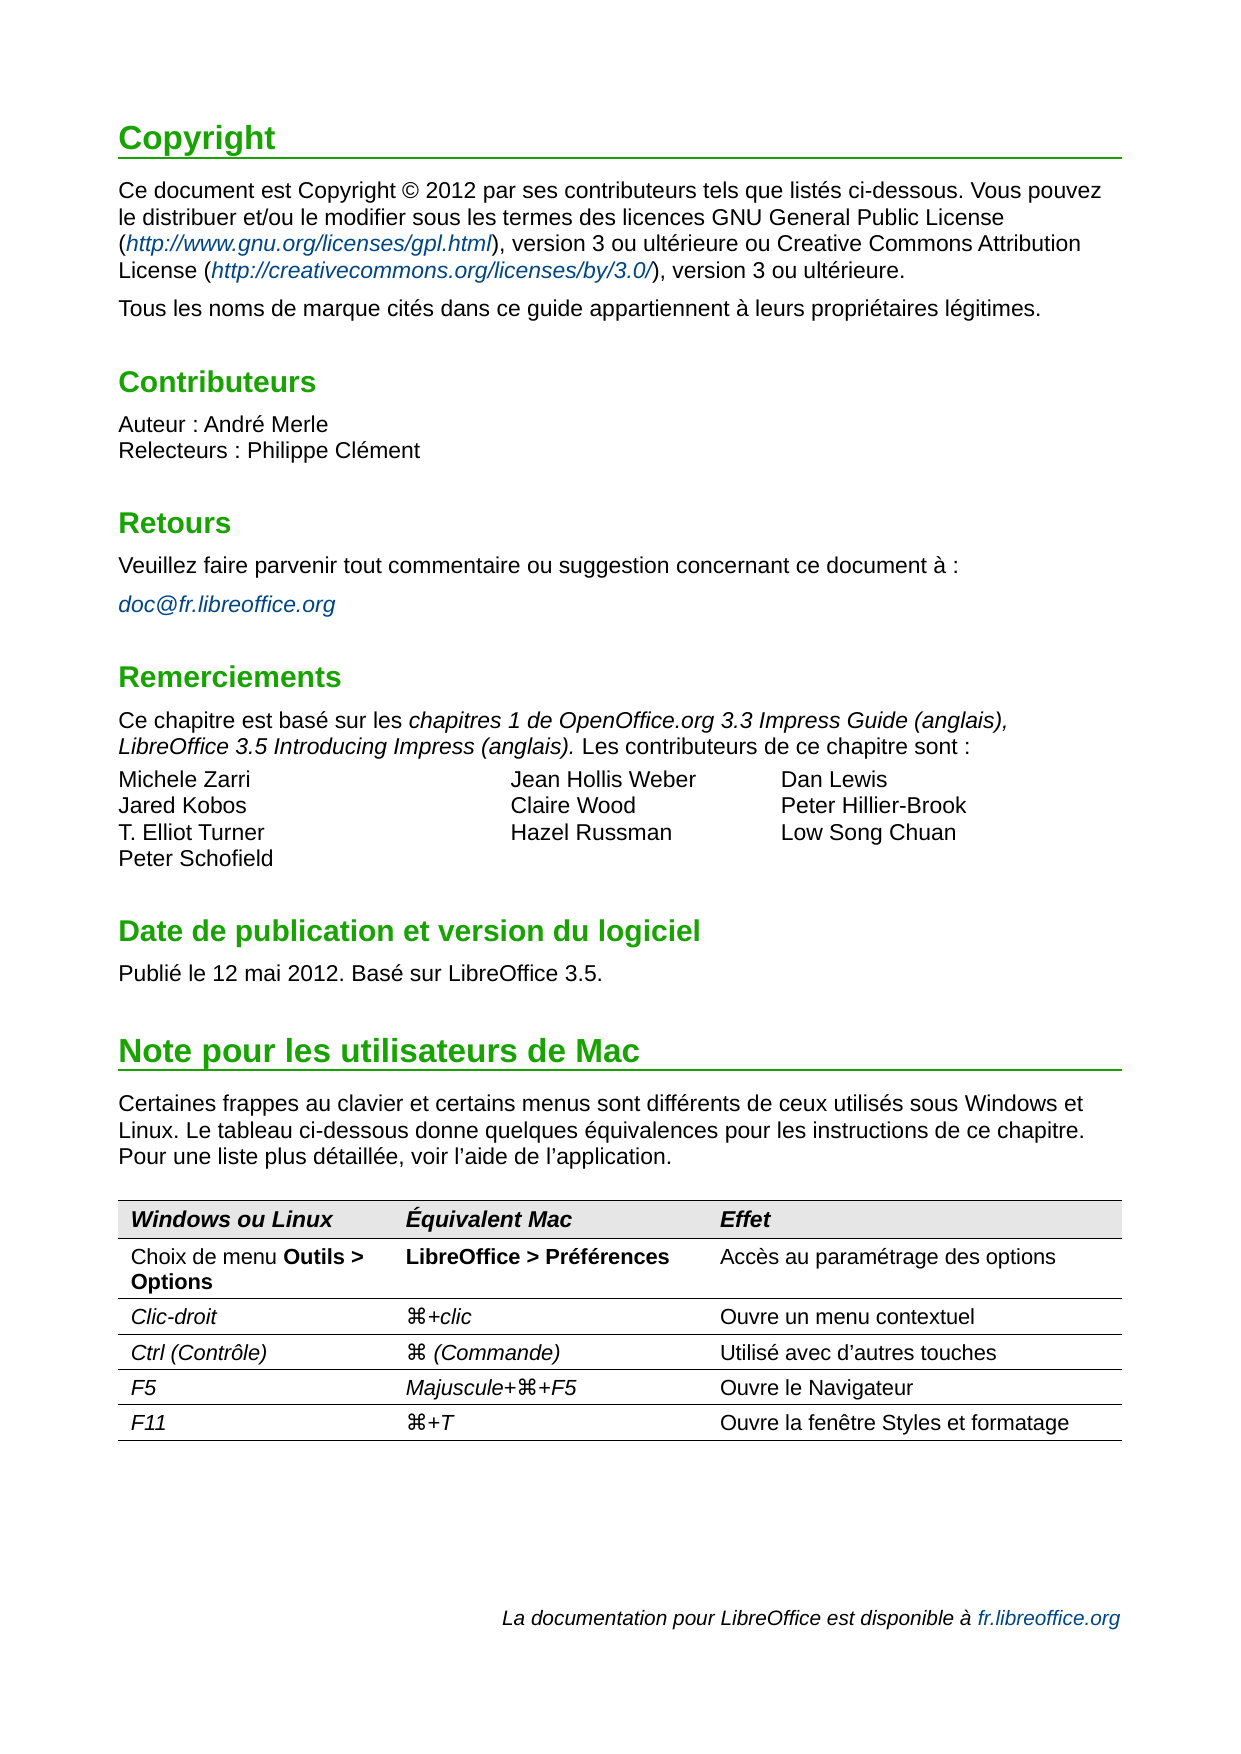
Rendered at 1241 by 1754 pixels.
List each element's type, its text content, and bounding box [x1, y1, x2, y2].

text doc@fr.libreoffice.org [118, 591, 1122, 618]
subtitle Copyright [118, 118, 1122, 157]
text Date de publication et version du logiciel [118, 913, 1122, 948]
text Veuillez faire parvenir tout commentaire ou suggestion concernant ce document à : [118, 552, 1122, 579]
table_cell ⌘+clic [393, 1299, 707, 1333]
table_header Windows ou Linux [118, 1201, 393, 1238]
text Auteur : André Merle Relecteurs : Philippe Clément [118, 411, 1122, 463]
text Tous les noms de marque cités dans ce guide appartiennent à leurs propriétaires légitimes. [118, 295, 1122, 322]
table_cell Utilisé avec d’autres touches [707, 1335, 1122, 1369]
table_cell Clic-droit [118, 1299, 393, 1333]
table_cell F5 [118, 1370, 393, 1404]
list Ce chapitre est basé sur les chapitres 1 de OpenOffice.org 3.3 Impress Guide (anglais), LibreOffice 3.5 Introducing Impress (anglais). Les contributeurs de ce chapitre sont : [118, 707, 1122, 759]
table_cell Majuscule+⌘+F5 [393, 1370, 707, 1404]
table_cell Ouvre la fenêtre Styles et formatage [707, 1405, 1122, 1439]
table_cell F11 [118, 1405, 393, 1439]
table_cell ⌘ (Commande) [393, 1335, 707, 1369]
text Remerciements [118, 659, 1122, 694]
subtitle Note pour les utilisateurs de Mac [118, 1031, 1122, 1069]
text Michele Zarri Jean Hollis Weber Dan Lewis Jared Kobos Claire Wood Peter Hillier-Brook T. Elliot Turner Hazel Russman Low Song Chuan Peter Schofield [118, 766, 1122, 871]
table_cell Ctrl (Contrôle) [118, 1335, 393, 1369]
table_header Effet [707, 1201, 1122, 1238]
table_cell Accès au paramétrage des options [707, 1239, 1122, 1298]
table_cell Ouvre un menu contextuel [707, 1299, 1122, 1333]
table_cell Ouvre le Navigateur [707, 1370, 1122, 1404]
table_cell LibreOffice > Préférences [393, 1239, 707, 1298]
text Publié le 12 mai 2012. Basé sur LibreOffice 3.5. [118, 960, 1122, 986]
table_cell ⌘+T [393, 1405, 707, 1439]
text Retours [118, 505, 1122, 540]
table_cell Choix de menu Outils > Options [118, 1239, 393, 1298]
table_header Équivalent Mac [393, 1201, 707, 1238]
text Certaines frappes au clavier et certains menus sont différents de ceux utilisés sous Windows et Linux. Le tableau ci-dessous donne quelques équivalences pour les instructions de ce chapitre. Pour une liste plus détaillée, voir l’aide de l’application. [118, 1090, 1122, 1169]
text Ce document est Copyright © 2012 par ses contributeurs tels que listés ci-dessous. Vous pouvez le distribuer et/ou le modifier sous les termes des licences GNU General Public License (http://www.gnu.org/licenses/gpl.html), version 3 ou ultérieure ou Creative Commons Attribution License (http://creativecommons.org/licenses/by/3.0/), version 3 ou ultérieure. [118, 177, 1122, 283]
text Contributeurs [118, 364, 1122, 398]
